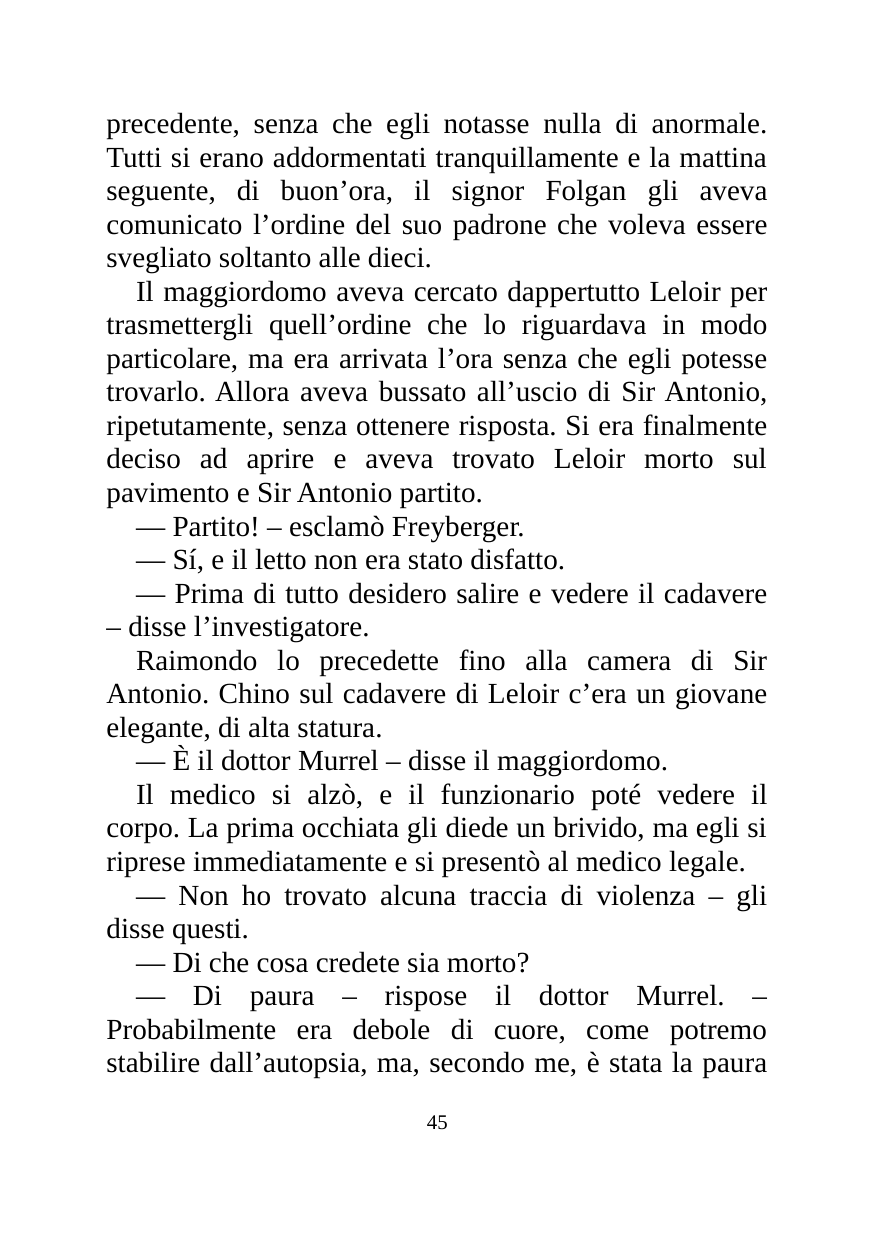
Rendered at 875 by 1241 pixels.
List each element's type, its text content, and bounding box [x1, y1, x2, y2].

text precedente, senza che egli notasse nulla di anormale. Tutti si erano addormentati tranquillamente e la mattina seguente, di buon’ora, il signor Folgan gli aveva comunicato l’ordine del suo padrone che voleva essere svegliato soltanto alle dieci. [106, 106, 768, 274]
text — Prima di tutto desidero salire e vedere il cadavere – disse l’investigatore. [106, 576, 768, 643]
text Il medico si alzò, e il funzionario poté vedere il corpo. La prima occhiata gli diede un brivido, ma egli si riprese immediatamente e si presentò al medico legale. [106, 777, 768, 878]
text — Partito! – esclamò Freyberger. [106, 509, 768, 542]
text — Di che cosa credete sia morto? [106, 945, 768, 978]
text Il maggiordomo aveva cercato dappertutto Leloir per trasmettergli quell’ordine che lo riguardava in modo particolare, ma era arrivata l’ora senza che egli potesse trovarlo. Allora aveva bussato all’uscio di Sir Antonio, ripetutamente, senza ottenere risposta. Si era finalmente deciso ad aprire e aveva trovato Leloir morto sul pavimento e Sir Antonio partito. [106, 274, 768, 509]
text — Sí, e il letto non era stato disfatto. [106, 542, 768, 576]
text — È il dottor Murrel – disse il maggiordomo. [106, 743, 768, 777]
text Raimondo lo precedette fino alla camera di Sir Antonio. Chino sul cadavere di Leloir c’era un giovane elegante, di alta statura. [106, 643, 768, 743]
text — Non ho trovato alcuna traccia di violenza – gli disse questi. [106, 878, 768, 945]
text — Di paura – rispose il dottor Murrel. – Probabilmente era debole di cuore, come potremo stabilire dall’autopsia, ma, secondo me, è stata la paura [106, 978, 768, 1079]
